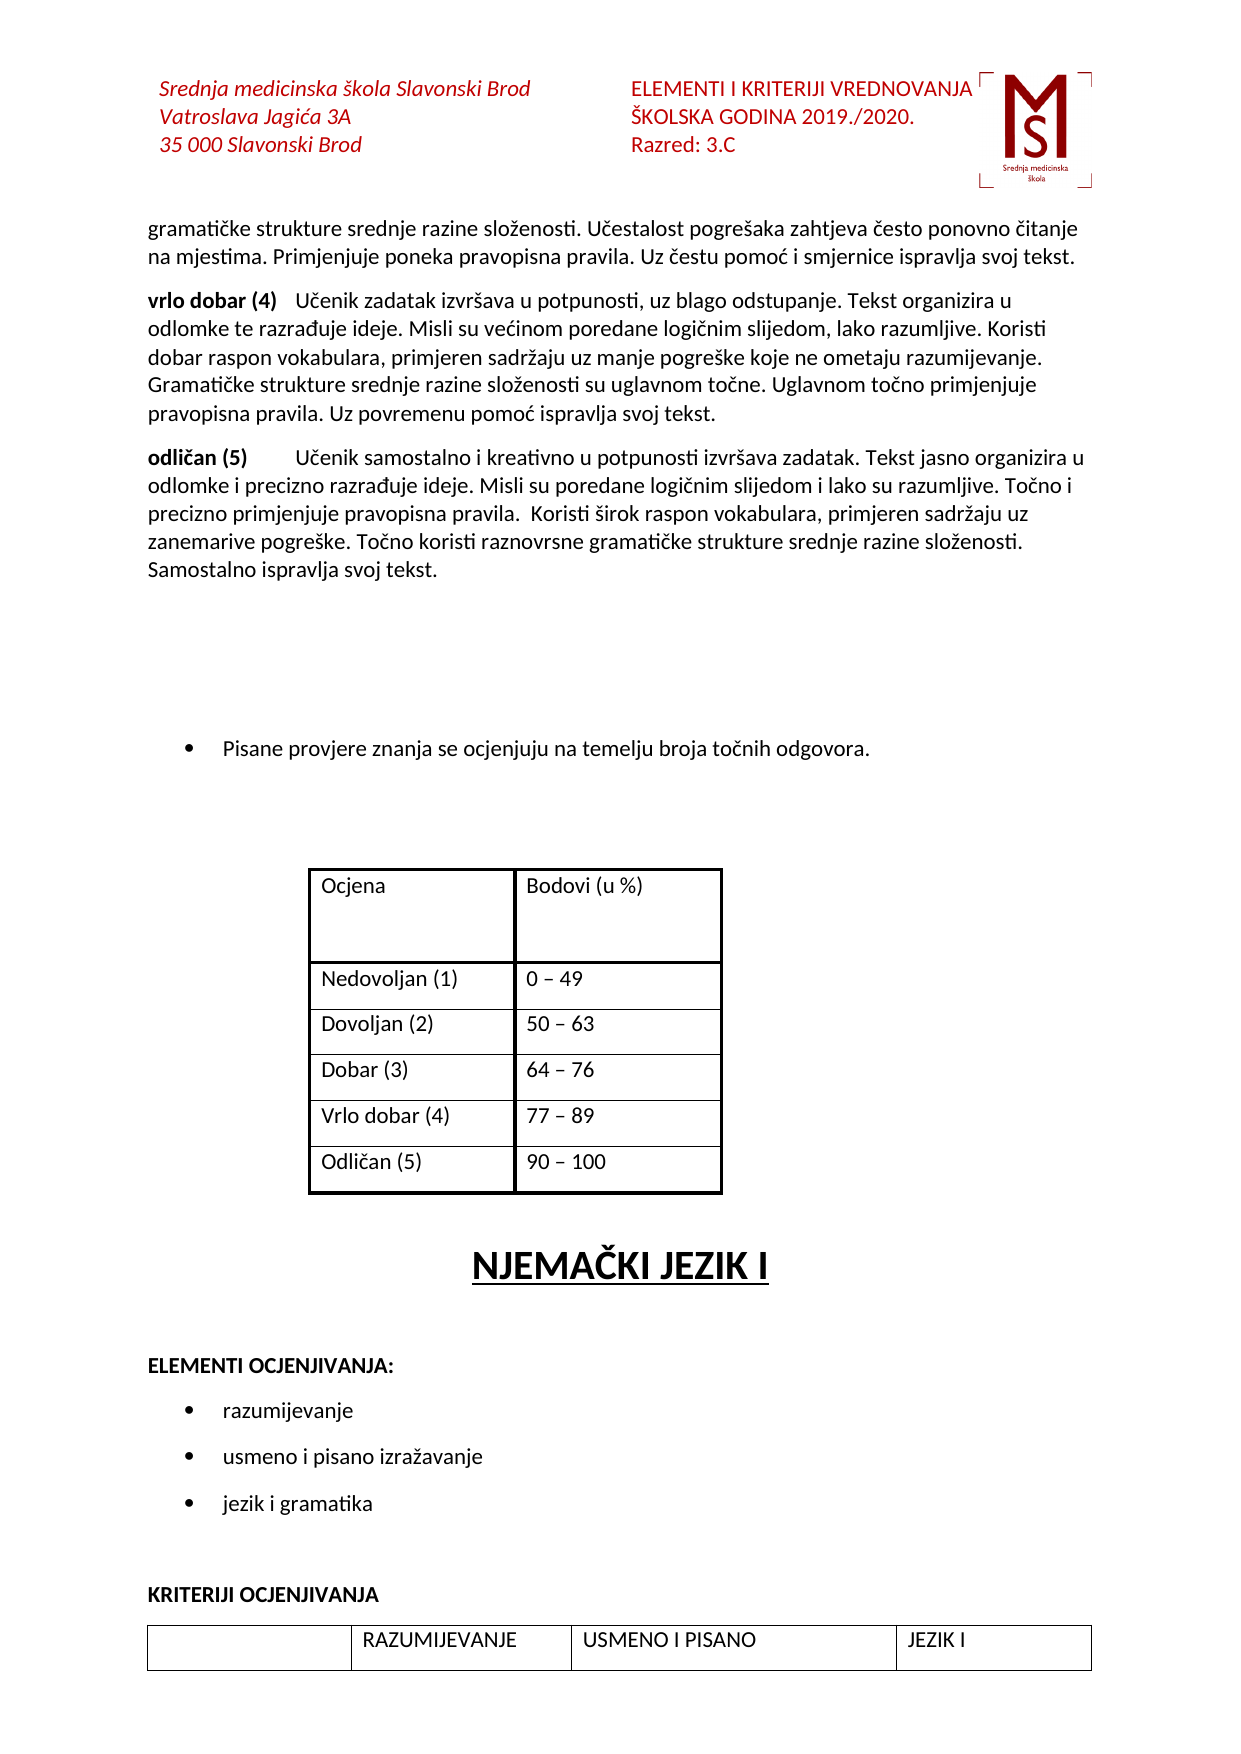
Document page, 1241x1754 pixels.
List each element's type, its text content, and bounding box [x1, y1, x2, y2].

list Pisane provjere znanja se ocjenjuju na temelju broja točnih odgovora. [185, 734, 1093, 762]
list jezik i gramatika [185, 1489, 1093, 1517]
table_cell 90 – 100 [517, 1147, 720, 1191]
table_cell Nedovoljan (1) [311, 964, 513, 1008]
table_cell Odličan (5) [311, 1147, 513, 1191]
table_header RAZUMIJEVANJE [352, 1626, 571, 1670]
list razumijevanje [185, 1396, 1093, 1424]
table_header JEZIK I [897, 1626, 1091, 1670]
text NJEMAČKI JEZIK I [148, 1239, 1093, 1290]
text KRITERIJI OCJENJIVANJA [148, 1580, 1093, 1608]
table_cell 64 – 76 [517, 1055, 720, 1100]
text vrlo dobar (4) Učenik zadatak izvršava u potpunosti, uz blago odstupanje. Tekst organizira u odlomke te razrađuje ideje. Misli su većinom poredane logičnim slijedom, lako razumljive. Koristi dobar raspon vokabulara, primjeren sadržaju uz manje pogreške koje ne ometaju razumijevanje. Gramatičke strukture srednje razine složenosti su uglavnom točne. Uglavnom točno primjenjuje pravopisna pravila. Uz povremenu pomoć ispravlja svoj tekst. [148, 287, 1093, 427]
table_header Bodovi (u %) [517, 871, 720, 961]
table_header Ocjena [311, 871, 513, 961]
list usmeno i pisano izražavanje [185, 1442, 1093, 1471]
table_cell 77 – 89 [517, 1101, 720, 1146]
table_cell Vrlo dobar (4) [311, 1101, 513, 1146]
table_header USMENO I PISANO [572, 1626, 896, 1670]
text gramatičke strukture srednje razine složenosti. Učestalost pogrešaka zahtjeva često ponovno čitanje na mjestima. Primjenjuje poneka pravopisna pravila. Uz čestu pomoć i smjernice ispravlja svoj tekst. [148, 214, 1093, 270]
text odličan (5) Učenik samostalno i kreativno u potpunosti izvršava zadatak. Tekst jasno organizira u odlomke i precizno razrađuje ideje. Misli su poredane logičnim slijedom i lako su razumljive. Točno i precizno primjenjuje pravopisna pravila. Koristi širok raspon vokabulara, primjeren sadržaju uz zanemarive pogreške. Točno koristi raznovrsne gramatičke strukture srednje razine složenosti. Samostalno ispravlja svoj tekst. [148, 443, 1093, 583]
table_cell Dobar (3) [311, 1055, 513, 1100]
text ELEMENTI OCJENJIVANJA: [148, 1351, 1093, 1379]
table_header [148, 1626, 351, 1670]
table_cell 50 – 63 [517, 1010, 720, 1054]
table_cell Dovoljan (2) [311, 1010, 513, 1054]
table_cell 0 – 49 [517, 964, 720, 1008]
